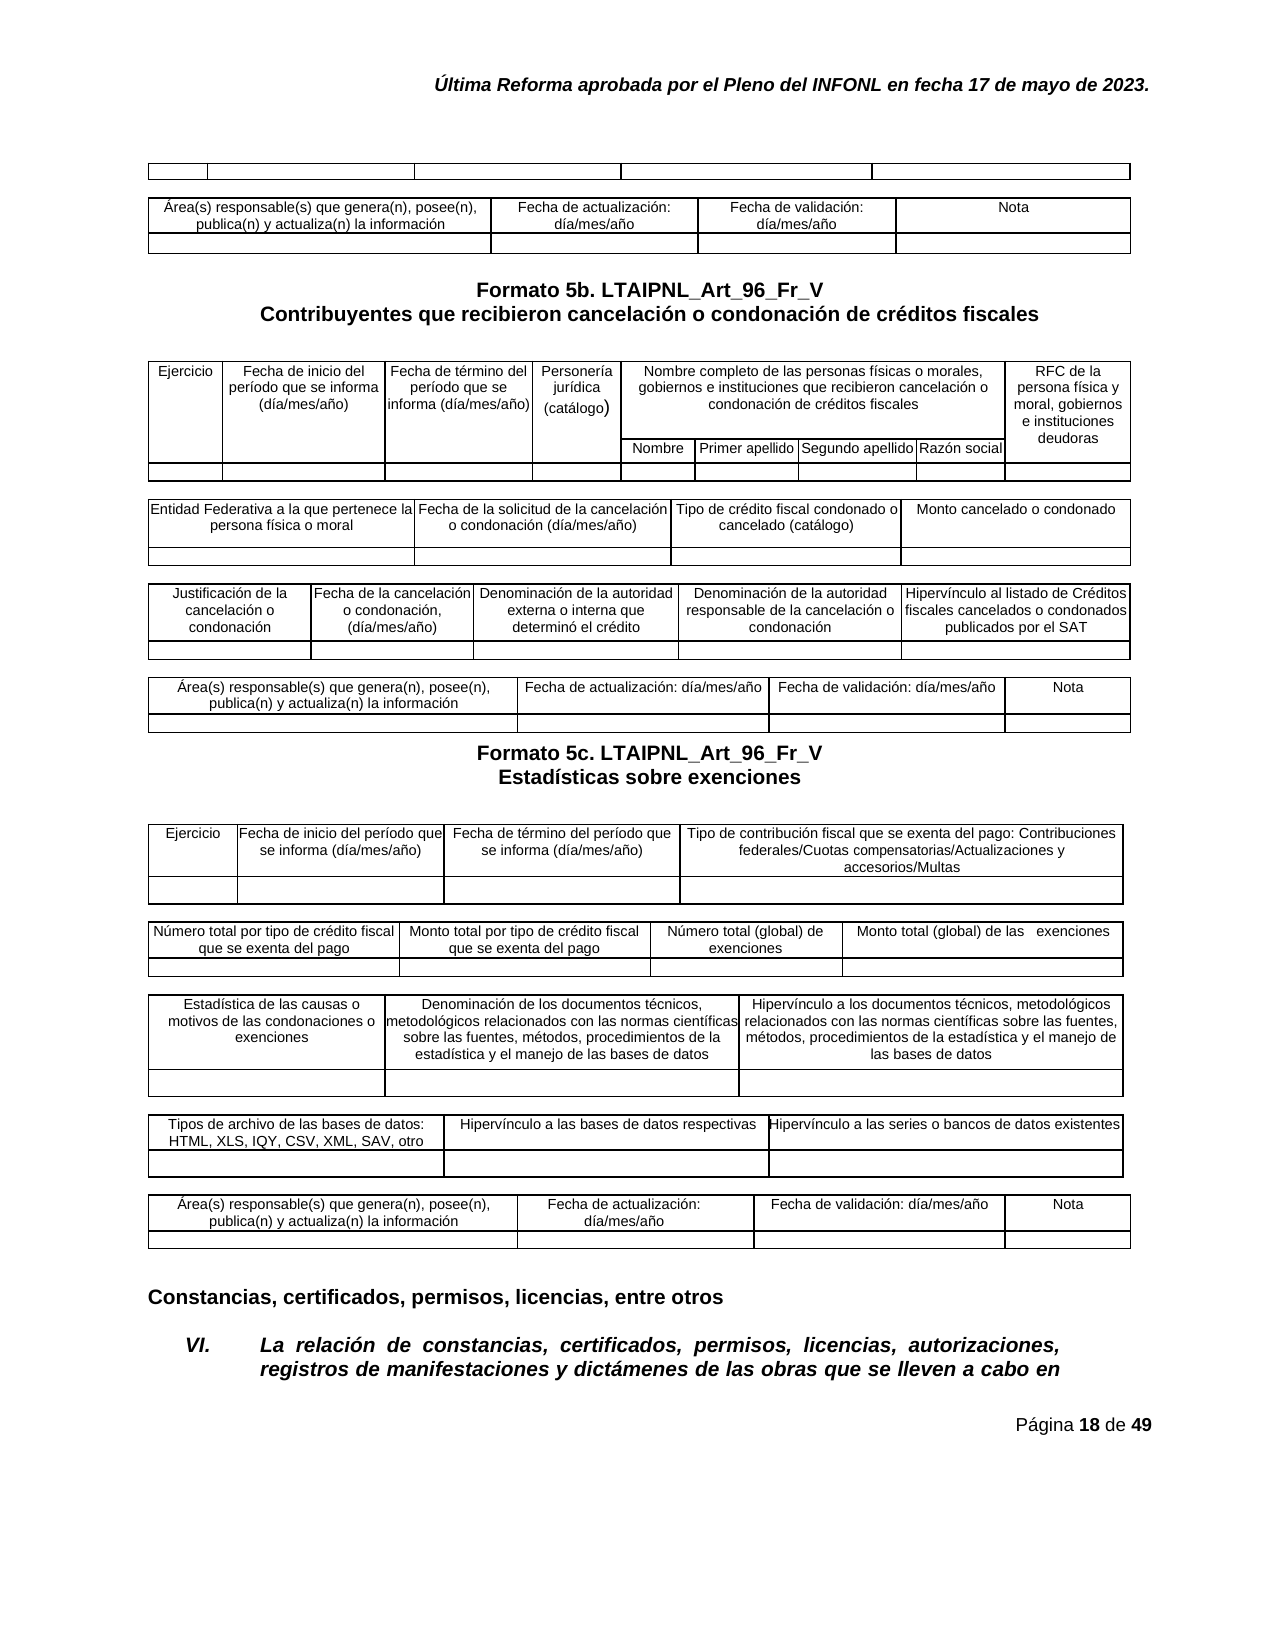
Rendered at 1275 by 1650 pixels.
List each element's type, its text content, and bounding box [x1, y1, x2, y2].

table_header Nombre completo de las personas físicas o morales, gobiernos e instituciones que recibieron cancelación o condonación de créditos fiscales [622, 362, 1004, 438]
table_header Fecha de validación: día/mes/año [699, 199, 895, 232]
table_cell [917, 464, 1004, 480]
table_header Denominación de la autoridad responsable de la cancelación o condonación [679, 585, 901, 640]
table_cell [1006, 464, 1130, 480]
table_header Monto total (global) de las exenciones [843, 923, 1122, 957]
table_cell [149, 464, 222, 480]
table_header Entidad Federativa a la que pertenece la persona física o moral [149, 500, 414, 546]
table_header Fecha de inicio del período que se informa (día/mes/año) [223, 362, 384, 462]
table_cell [518, 715, 768, 732]
table_header Fecha de actualización: día/mes/año [492, 199, 697, 232]
table_header Fecha de la solicitud de la cancelación o condonación (día/mes/año) [415, 500, 670, 546]
table_header Fecha de inicio del período que se informa (día/mes/año) [238, 825, 443, 876]
table_header Nota [897, 199, 1130, 232]
table_header Hipervínculo a los documentos técnicos, metodológicos relacionados con las normas científicas sobre las fuentes, métodos, procedimientos de la estadística y el manejo de las bases de datos [740, 996, 1122, 1068]
table_header Nota [1006, 678, 1130, 713]
table_cell [518, 1232, 753, 1248]
table_header Tipo de contribución fiscal que se exenta del pago: Contribuciones federales/Cuotas compensatorias/Actualizaciones y accesorios/Multas [681, 825, 1122, 876]
text Constancias, certificados, permisos, licencias, entre otros [148, 1285, 1152, 1309]
table_cell [681, 877, 1122, 903]
table_cell [149, 1070, 384, 1096]
table_cell Nombre [622, 440, 694, 462]
table_header Fecha de actualización: día/mes/año [518, 1196, 753, 1230]
text VI. La relación de constancias, certificados, permisos, licencias, autorizaciones, registros de manifestaciones y dictámenes de las obras que se lleven a cabo en [185, 1333, 1063, 1381]
table_header Fecha de la cancelación o condonación, (día/mes/año) [312, 585, 473, 640]
table_cell [1006, 1232, 1130, 1248]
table_header Estadística de las causas o motivos de las condonaciones o exenciones [149, 996, 384, 1068]
table_header Denominación de la autoridad externa o interna que determinó el crédito [474, 585, 678, 640]
table_header Fecha de validación: día/mes/año [770, 678, 1004, 713]
table_cell [386, 464, 532, 480]
table_header Área(s) responsable(s) que genera(n), posee(n), publica(n) y actualiza(n) la información [149, 199, 490, 232]
table_header Número total (global) de exenciones [651, 923, 842, 957]
text Estadísticas sobre exenciones [148, 765, 1152, 789]
table_cell [445, 1151, 768, 1176]
table_header Nota [1006, 1196, 1130, 1230]
table_cell [238, 877, 443, 903]
table_header Tipo de crédito fiscal condonado o cancelado (catálogo) [672, 500, 900, 546]
table_header Área(s) responsable(s) que genera(n), posee(n), publica(n) y actualiza(n) la información [149, 678, 517, 713]
table_cell [1006, 715, 1130, 732]
table_header Fecha de término del período que se informa (día/mes/año) [386, 362, 532, 462]
table_header RFC de la persona física y moral, gobiernos e instituciones deudoras [1006, 362, 1130, 462]
table_cell [149, 548, 414, 565]
table_cell Primer apellido [696, 440, 798, 462]
table_cell [770, 715, 1004, 732]
table_cell [492, 234, 697, 253]
table_header Ejercicio [149, 825, 237, 876]
table_cell [149, 164, 207, 179]
table_cell [699, 234, 895, 253]
table_cell [312, 642, 473, 658]
table_cell [149, 1151, 443, 1176]
table_header Tipos de archivo de las bases de datos: HTML, XLS, IQY, CSV, XML, SAV, otro [149, 1116, 443, 1149]
table_cell [672, 548, 900, 565]
table_header Fecha de validación: día/mes/año [755, 1196, 1004, 1230]
table_cell [149, 715, 517, 732]
table_cell [400, 959, 650, 976]
table_header Personería jurídica (catálogo) [533, 362, 620, 462]
table_cell [149, 642, 310, 658]
table_cell [873, 164, 1129, 179]
table_cell [533, 464, 620, 480]
table_cell [386, 1070, 738, 1096]
table_header Número total por tipo de crédito fiscal que se exenta del pago [149, 923, 399, 957]
text Contribuyentes que recibieron cancelación o condonación de créditos fiscales [148, 302, 1152, 326]
table_cell [799, 464, 916, 480]
table_header Hipervínculo al listado de Créditos fiscales cancelados o condonados publicados por el SAT [902, 585, 1129, 640]
table_cell [679, 642, 901, 658]
table_cell [622, 464, 694, 480]
table_cell Razón social [917, 440, 1004, 462]
table_cell [897, 234, 1130, 253]
table_cell [149, 234, 490, 253]
table_cell [149, 877, 237, 903]
table_cell [770, 1151, 1122, 1176]
table_cell [149, 959, 399, 976]
table_header Fecha de término del período que se informa (día/mes/año) [445, 825, 679, 876]
table_header Monto cancelado o condonado [902, 500, 1130, 546]
table_header Denominación de los documentos técnicos, metodológicos relacionados con las normas científicas sobre las fuentes, métodos, procedimientos de la estadística y el manejo de las bases de datos [386, 996, 738, 1068]
table_cell [474, 642, 678, 658]
table_cell [415, 548, 670, 565]
text Formato 5b. LTAIPNL_Art_96_Fr_V [148, 278, 1152, 302]
table_cell [622, 164, 871, 179]
table_cell [415, 164, 620, 179]
table_cell [755, 1232, 1004, 1248]
table_header Justificación de la cancelación o condonación [149, 585, 310, 640]
table_cell [902, 642, 1129, 658]
table_cell [445, 877, 679, 903]
table_cell [149, 1232, 517, 1248]
table_header Fecha de actualización: día/mes/año [518, 678, 768, 713]
table_cell [740, 1070, 1122, 1096]
table_cell [696, 464, 798, 480]
table_cell [843, 959, 1122, 976]
table_header Hipervínculo a las series o bancos de datos existentes [770, 1116, 1122, 1149]
table_header Área(s) responsable(s) que genera(n), posee(n), publica(n) y actualiza(n) la información [149, 1196, 517, 1230]
table_cell [651, 959, 842, 976]
table_cell [208, 164, 414, 179]
table_cell [223, 464, 384, 480]
table_header Ejercicio [149, 362, 222, 462]
table_cell [902, 548, 1130, 565]
table_cell Segundo apellido [799, 440, 916, 462]
text Formato 5c. LTAIPNL_Art_96_Fr_V [148, 741, 1152, 765]
table_header Hipervínculo a las bases de datos respectivas [445, 1116, 768, 1149]
table_header Monto total por tipo de crédito fiscal que se exenta del pago [400, 923, 650, 957]
